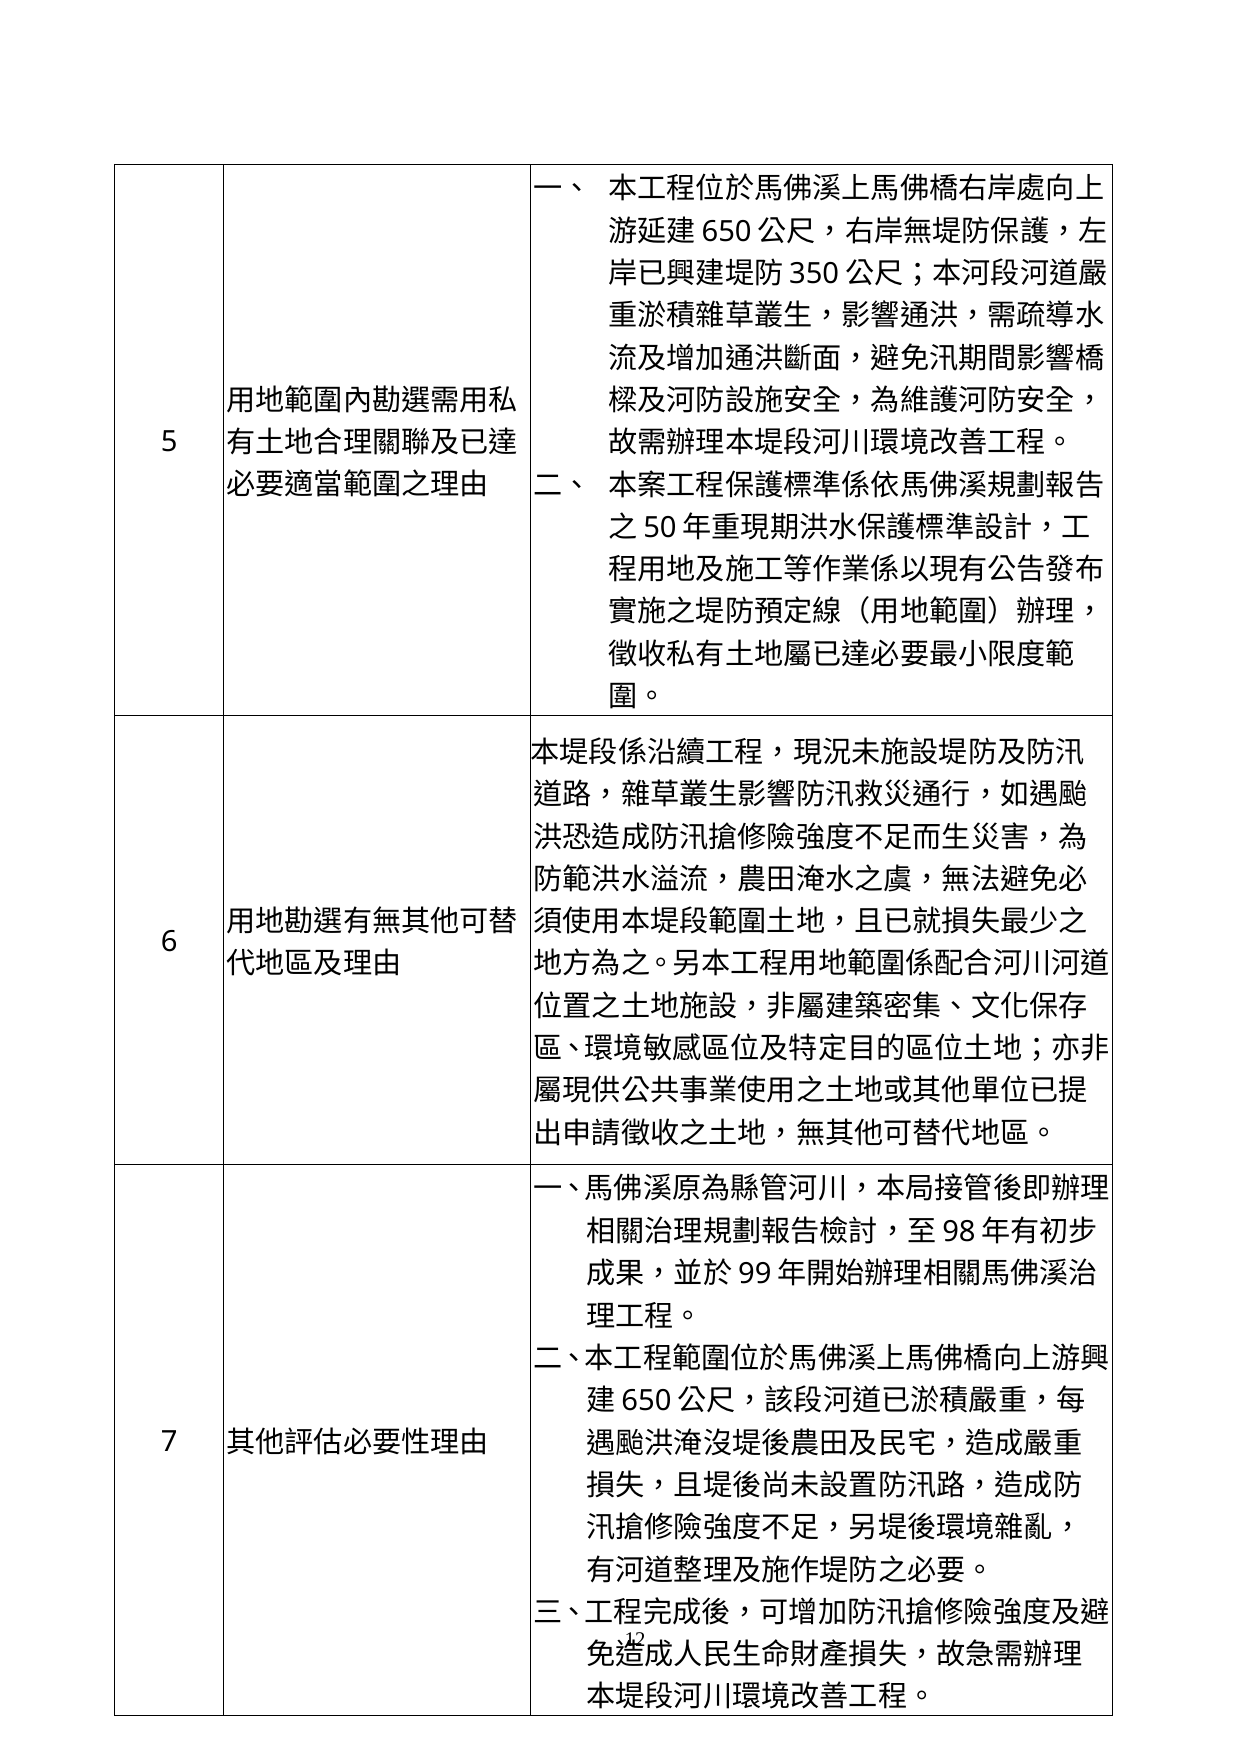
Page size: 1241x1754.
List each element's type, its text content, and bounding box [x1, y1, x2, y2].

table_cell 用地勘選有無其他可替代地區及理由 [224, 716, 530, 1164]
table_cell 7 [115, 1165, 223, 1715]
table_header 本工程位於馬佛溪上馬佛橋右岸處向上游延建650公尺，右岸無堤防保護，左岸已興建堤防350公尺；本河段河道嚴重淤積雜草叢生，影響通洪，需疏導水流及增加通洪斷面，避免汛期間影響橋樑及河防設施安全，為維護河防安全，故需辦理本堤段河川環境改善工程。 本案工程保護標準係依馬佛溪規劃報告之50年重現期洪水保護標準設計，工程用地及施工等作業係以現有公告發布實施之堤防預定線（用地範圍）辦理，徵收私有土地屬已達必要最小限度範圍。 [531, 165, 1112, 715]
table_cell 本堤段係沿續工程，現況未施設堤防及防汛道路，雜草叢生影響防汛救災通行，如遇颱洪恐造成防汛搶修險強度不足而生災害，為防範洪水溢流，農田淹水之虞，無法避免必須使用本堤段範圍土地，且已就損失最少之地方為之。另本工程用地範圍係配合河川河道位置之土地施設，非屬建築密集、文化保存區、環境敏感區位及特定目的區位土地；亦非屬現供公共事業使用之土地或其他單位已提出申請徵收之土地，無其他可替代地區。 [531, 716, 1112, 1164]
table_cell 6 [115, 716, 223, 1164]
table_cell 其他評估必要性理由 [224, 1165, 530, 1715]
table_cell 一、馬佛溪原為縣管河川，本局接管後即辦理相關治理規劃報告檢討，至98年有初步成果，並於99年開始辦理相關馬佛溪治理工程。 二、本工程範圍位於馬佛溪上馬佛橋向上游興建650公尺，該段河道已淤積嚴重，每遇颱洪淹沒堤後農田及民宅，造成嚴重損失，且堤後尚未設置防汛路，造成防汛搶修險強度不足，另堤後環境雜亂，有河道整理及施作堤防之必要。 三、工程完成後，可增加防汛搶修險強度及避免造成人民生命財產損失，故急需辦理本堤段河川環境改善工程。 [531, 1165, 1112, 1715]
table_header 用地範圍內勘選需用私有土地合理關聯及已達必要適當範圍之理由 [224, 165, 530, 715]
table_header 5 [115, 165, 223, 715]
